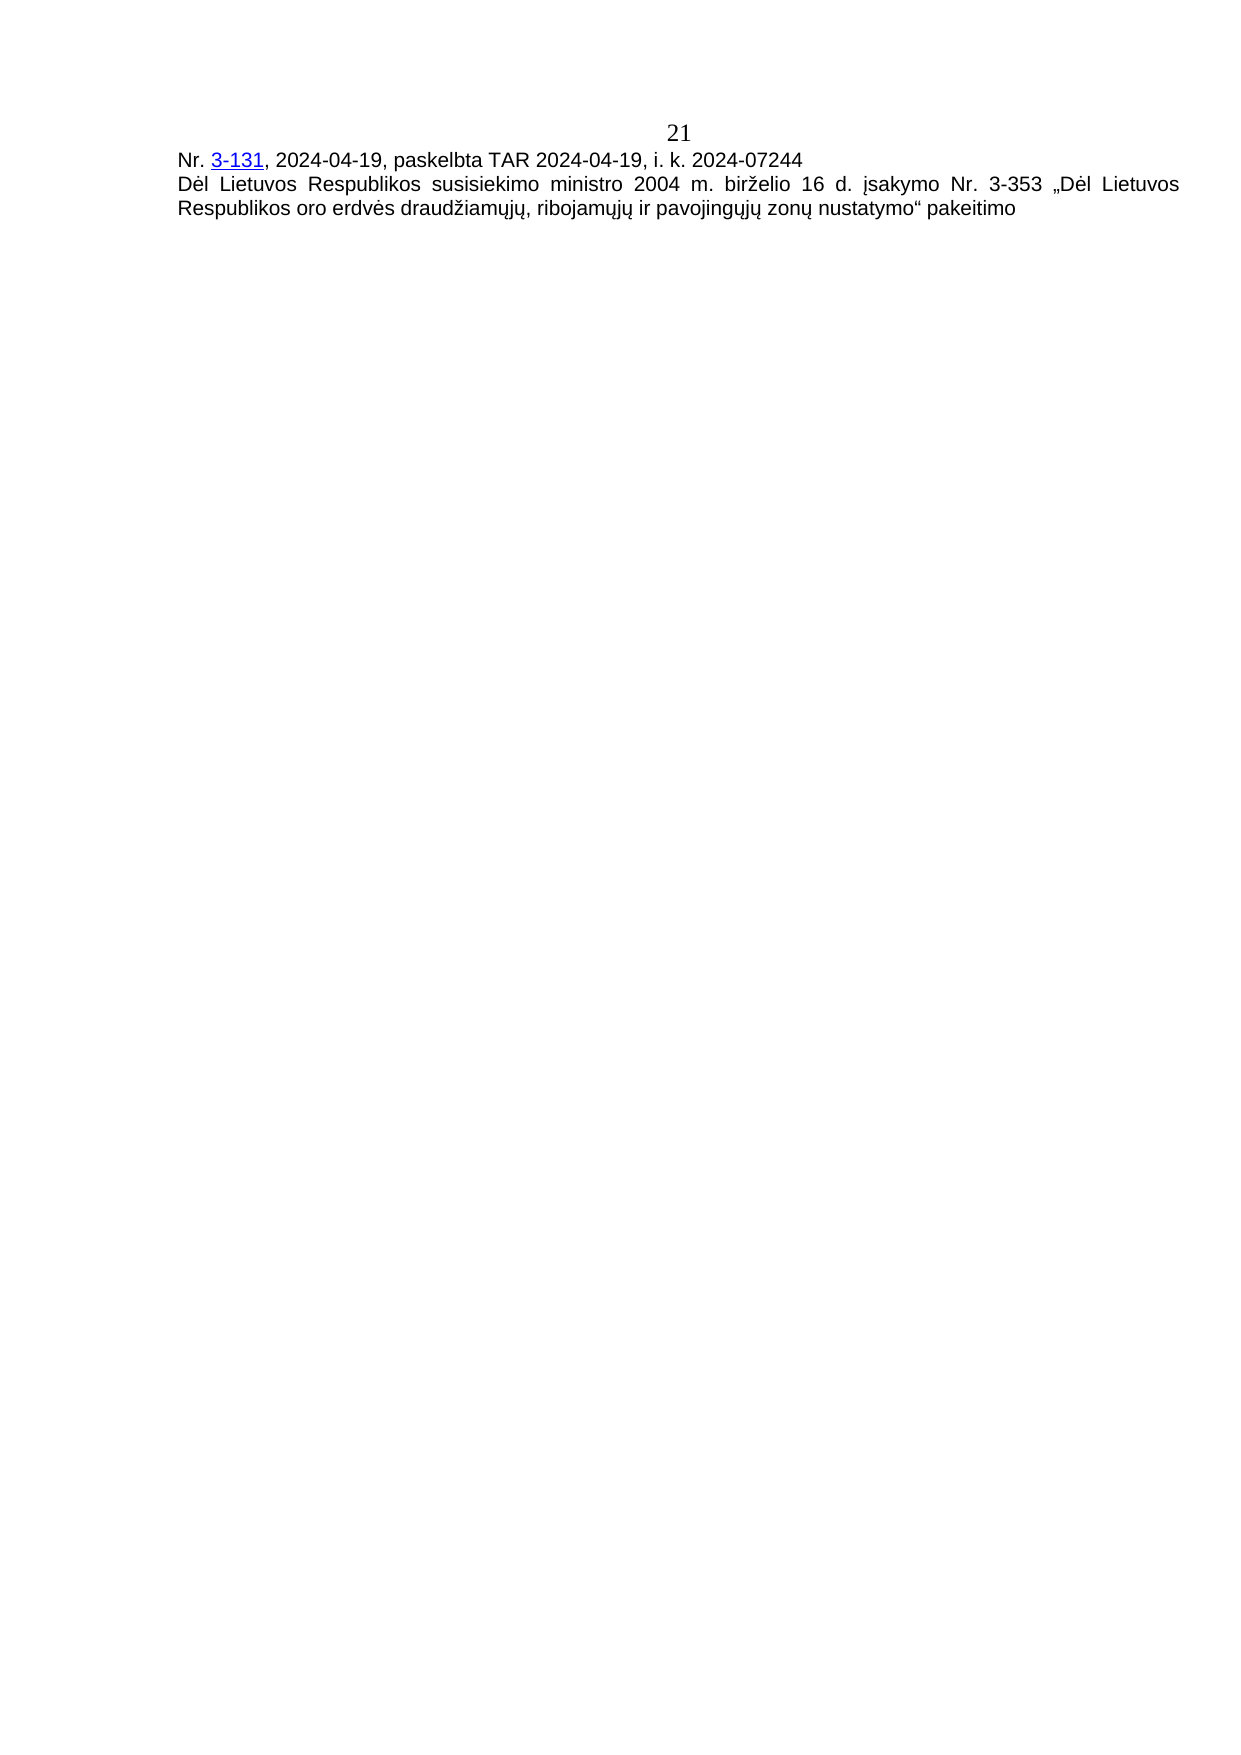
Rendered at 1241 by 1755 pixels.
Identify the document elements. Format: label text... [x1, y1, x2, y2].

text Dėl Lietuvos Respublikos susisiekimo ministro 2004 m. birželio 16 d. įsakymo Nr. 3-353 „Dėl Lietuvos Respublikos oro erdvės draudžiamųjų, ribojamųjų ir pavojingųjų zonų nustatymo“ pakeitimo [177, 172, 1181, 219]
text Nr. 3-131, 2024-04-19, paskelbta TAR 2024-04-19, i. k. 2024-07244 [177, 148, 1181, 172]
